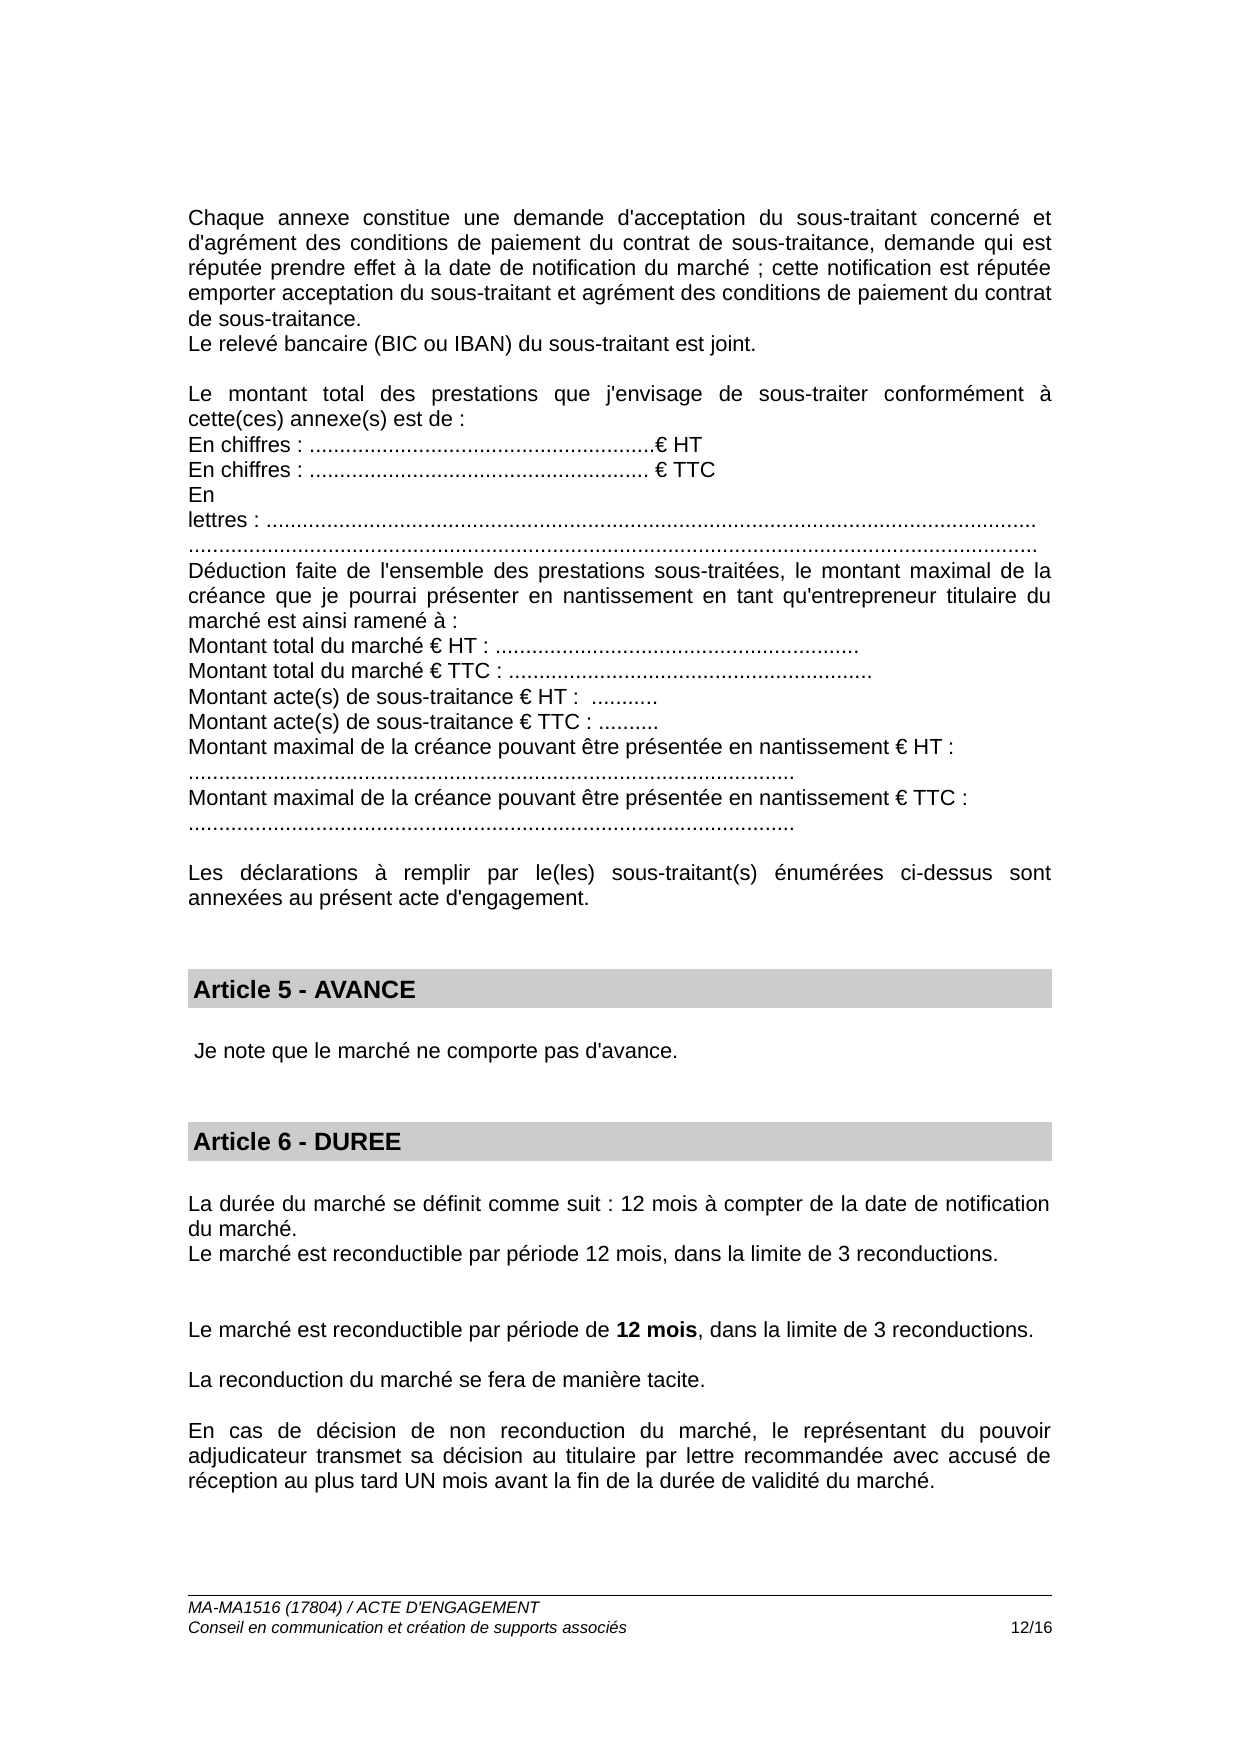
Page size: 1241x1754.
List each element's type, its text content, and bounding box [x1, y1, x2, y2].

subtitle DUREE [190, 1125, 1050, 1159]
text En cas de décision de non reconduction du marché, le représentant du pouvoir adjudicateur transmet sa décision au titulaire par lettre recommandée avec accusé de réception au plus tard UN mois avant la fin de la durée de validité du marché. [188, 1417, 1052, 1493]
text Montant acte(s) de sous-traitance € HT : ........... [188, 683, 1052, 709]
text Le relevé bancaire (BIC ou IBAN) du sous-traitant est joint. [188, 331, 1052, 356]
text En chiffres : .........................................................€ HT [188, 431, 1052, 457]
text Montant acte(s) de sous-traitance € TTC : .......... [188, 709, 1052, 734]
text .................................................................................................... [188, 759, 1052, 784]
text Montant maximal de la créance pouvant être présentée en nantissement € HT : [188, 734, 1052, 759]
text .................................................................................................... [188, 809, 1052, 835]
text En lettres : ............................................................................................................................... [188, 482, 1052, 532]
text Montant total du marché € TTC : ............................................................ [188, 658, 1052, 683]
text Montant maximal de la créance pouvant être présentée en nantissement € TTC : [188, 784, 1052, 809]
text En chiffres : ........................................................ € TTC [188, 457, 1052, 482]
text Le marché est reconductible par période de 12 mois, dans la limite de 3 reconductions. [188, 1317, 1052, 1342]
text Le montant total des prestations que j'envisage de sous-traiter conformément à cette(ces) annexe(s) est de : [188, 381, 1052, 431]
text Les déclarations à remplir par le(les) sous-traitant(s) énumérées ci-dessus sont annexées au présent acte d'engagement. [188, 860, 1052, 910]
text Chaque annexe constitue une demande d'acceptation du sous-traitant concerné et d'agrément des conditions de paiement du contrat de sous-traitance, demande qui est réputée prendre effet à la date de notification du marché ; cette notification est réputée emporter acceptation du sous-traitant et agrément des conditions de paiement du contrat de sous-traitance. [188, 204, 1052, 331]
text Le marché est reconductible par période 12 mois, dans la limite de 3 reconductions. [188, 1241, 1052, 1266]
text Je note que le marché ne comporte pas d'avance. [188, 1038, 1052, 1063]
text La reconduction du marché se fera de manière tacite. [188, 1367, 1052, 1392]
text La durée du marché se définit comme suit : 12 mois à compter de la date de notification du marché. [188, 1191, 1052, 1241]
text Montant total du marché € HT : ............................................................ [188, 633, 1052, 658]
text ............................................................................................................................................ [188, 532, 1052, 557]
subtitle AVANCE [190, 972, 1050, 1006]
text Déduction faite de l'ensemble des prestations sous-traitées, le montant maximal de la créance que je pourrai présenter en nantissement en tant qu'entrepreneur titulaire du marché est ainsi ramené à : [188, 557, 1052, 633]
